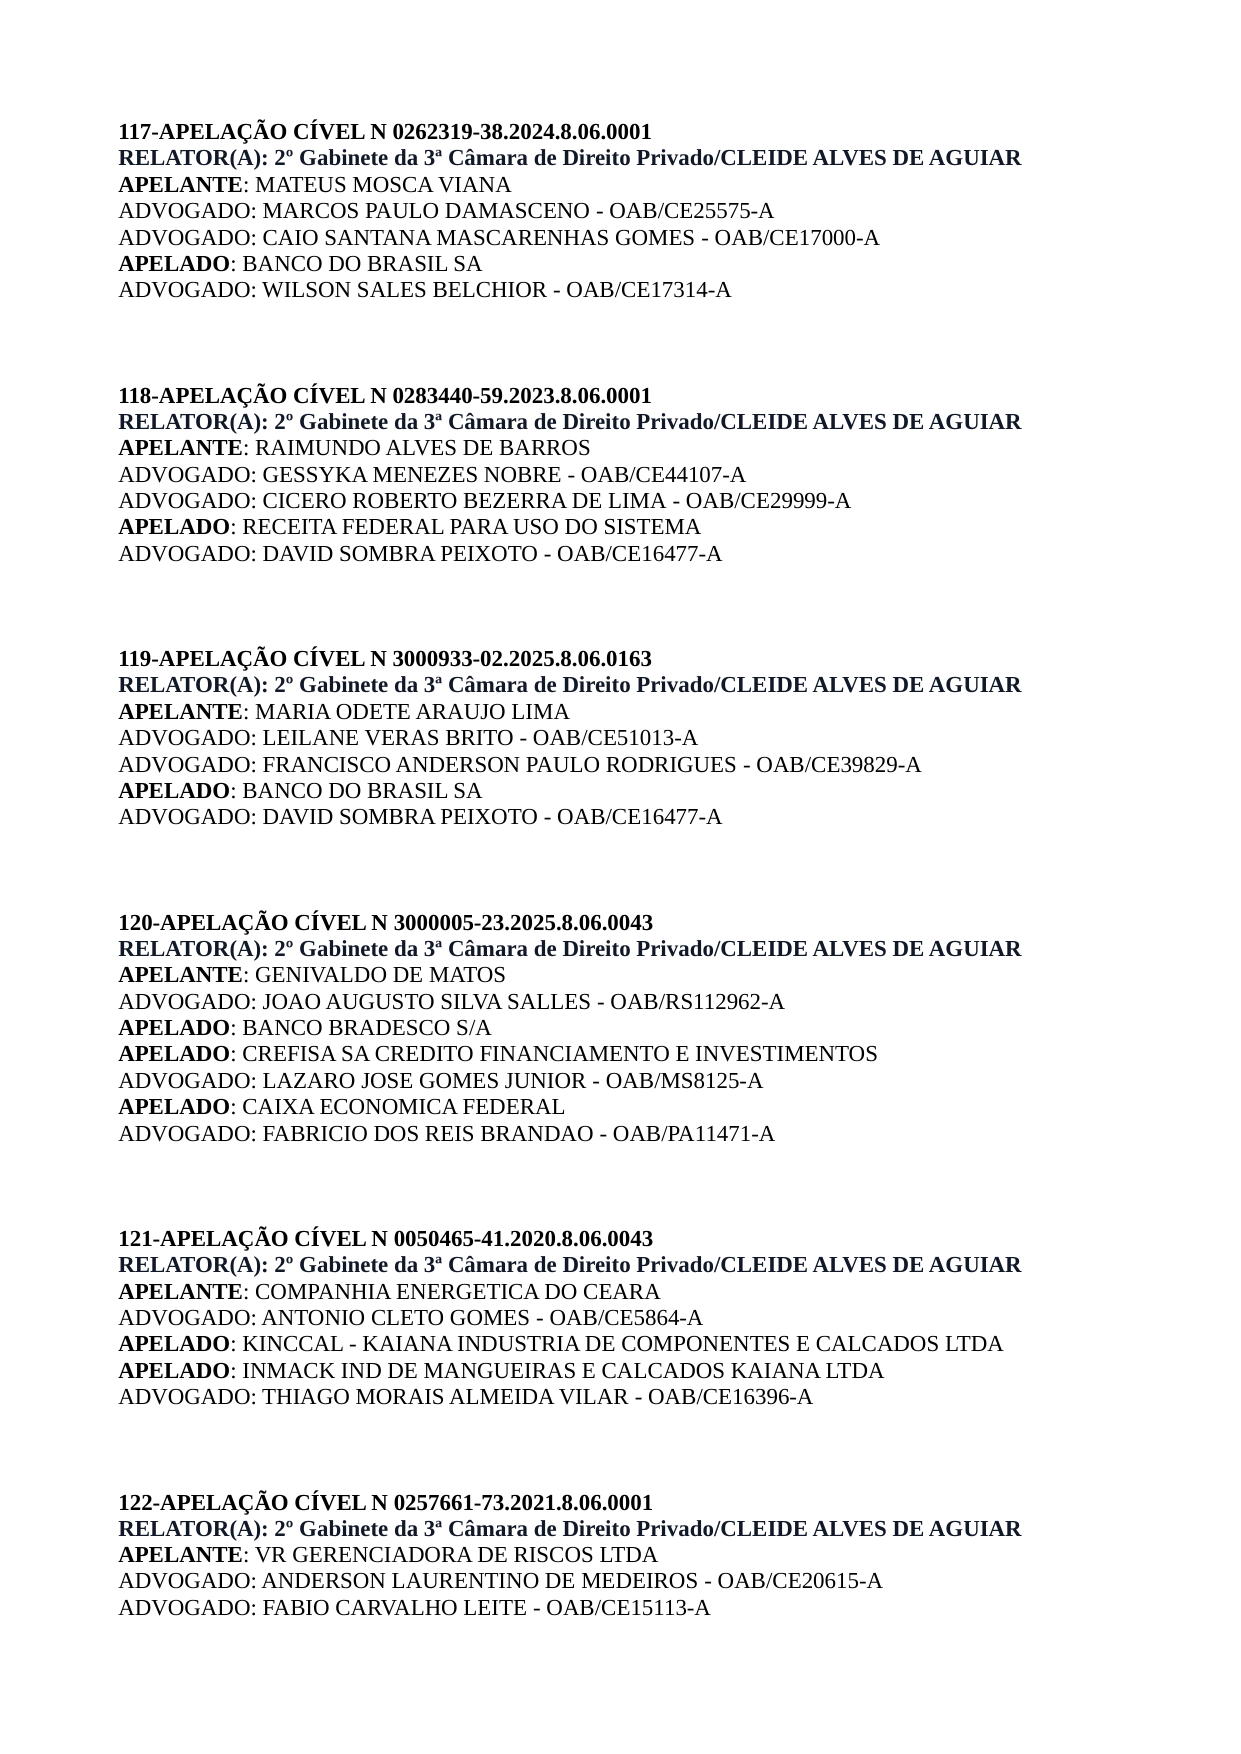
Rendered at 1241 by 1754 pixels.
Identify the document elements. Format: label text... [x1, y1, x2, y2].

text 117-APELAÇÃO CÍVEL N 0262319-38.2024.8.06.0001 RELATOR(A): 2º Gabinete da 3ª Câmara de Direito Privado/CLEIDE ALVES DE AGUIAR APELANTE: MATEUS MOSCA VIANA ADVOGADO: MARCOS PAULO DAMASCENO - OAB/CE25575-A ADVOGADO: CAIO SANTANA MASCARENHAS GOMES - OAB/CE17000-A APELADO: BANCO DO BRASIL SA ADVOGADO: WILSON SALES BELCHIOR - OAB/CE17314-A 118-APELAÇÃO CÍVEL N 0283440-59.2023.8.06.0001 RELATOR(A): 2º Gabinete da 3ª Câmara de Direito Privado/CLEIDE ALVES DE AGUIAR APELANTE: RAIMUNDO ALVES DE BARROS ADVOGADO: GESSYKA MENEZES NOBRE - OAB/CE44107-A ADVOGADO: CICERO ROBERTO BEZERRA DE LIMA - OAB/CE29999-A APELADO: RECEITA FEDERAL PARA USO DO SISTEMA ADVOGADO: DAVID SOMBRA PEIXOTO - OAB/CE16477-A 119-APELAÇÃO CÍVEL N 3000933-02.2025.8.06.0163 RELATOR(A): 2º Gabinete da 3ª Câmara de Direito Privado/CLEIDE ALVES DE AGUIAR APELANTE: MARIA ODETE ARAUJO LIMA ADVOGADO: LEILANE VERAS BRITO - OAB/CE51013-A ADVOGADO: FRANCISCO ANDERSON PAULO RODRIGUES - OAB/CE39829-A APELADO: BANCO DO BRASIL SA ADVOGADO: DAVID SOMBRA PEIXOTO - OAB/CE16477-A 120-APELAÇÃO CÍVEL N 3000005-23.2025.8.06.0043 RELATOR(A): 2º Gabinete da 3ª Câmara de Direito Privado/CLEIDE ALVES DE AGUIAR APELANTE: GENIVALDO DE MATOS ADVOGADO: JOAO AUGUSTO SILVA SALLES - OAB/RS112962-A APELADO: BANCO BRADESCO S/A APELADO: CREFISA SA CREDITO FINANCIAMENTO E INVESTIMENTOS ADVOGADO: LAZARO JOSE GOMES JUNIOR - OAB/MS8125-A APELADO: CAIXA ECONOMICA FEDERAL ADVOGADO: FABRICIO DOS REIS BRANDAO - OAB/PA11471-A 121-APELAÇÃO CÍVEL N 0050465-41.2020.8.06.0043 RELATOR(A): 2º Gabinete da 3ª Câmara de Direito Privado/CLEIDE ALVES DE AGUIAR APELANTE: COMPANHIA ENERGETICA DO CEARA ADVOGADO: ANTONIO CLETO GOMES - OAB/CE5864-A APELADO: KINCCAL - KAIANA INDUSTRIA DE COMPONENTES E CALCADOS LTDA APELADO: INMACK IND DE MANGUEIRAS E CALCADOS KAIANA LTDA ADVOGADO: THIAGO MORAIS ALMEIDA VILAR - OAB/CE16396-A 122-APELAÇÃO CÍVEL N 0257661-73.2021.8.06.0001 RELATOR(A): 2º Gabinete da 3ª Câmara de Direito Privado/CLEIDE ALVES DE AGUIAR APELANTE: VR GERENCIADORA DE RISCOS LTDA ADVOGADO: ANDERSON LAURENTINO DE MEDEIROS - OAB/CE20615-A ADVOGADO: FABIO CARVALHO LEITE - OAB/CE15113-A [118, 118, 1122, 1620]
